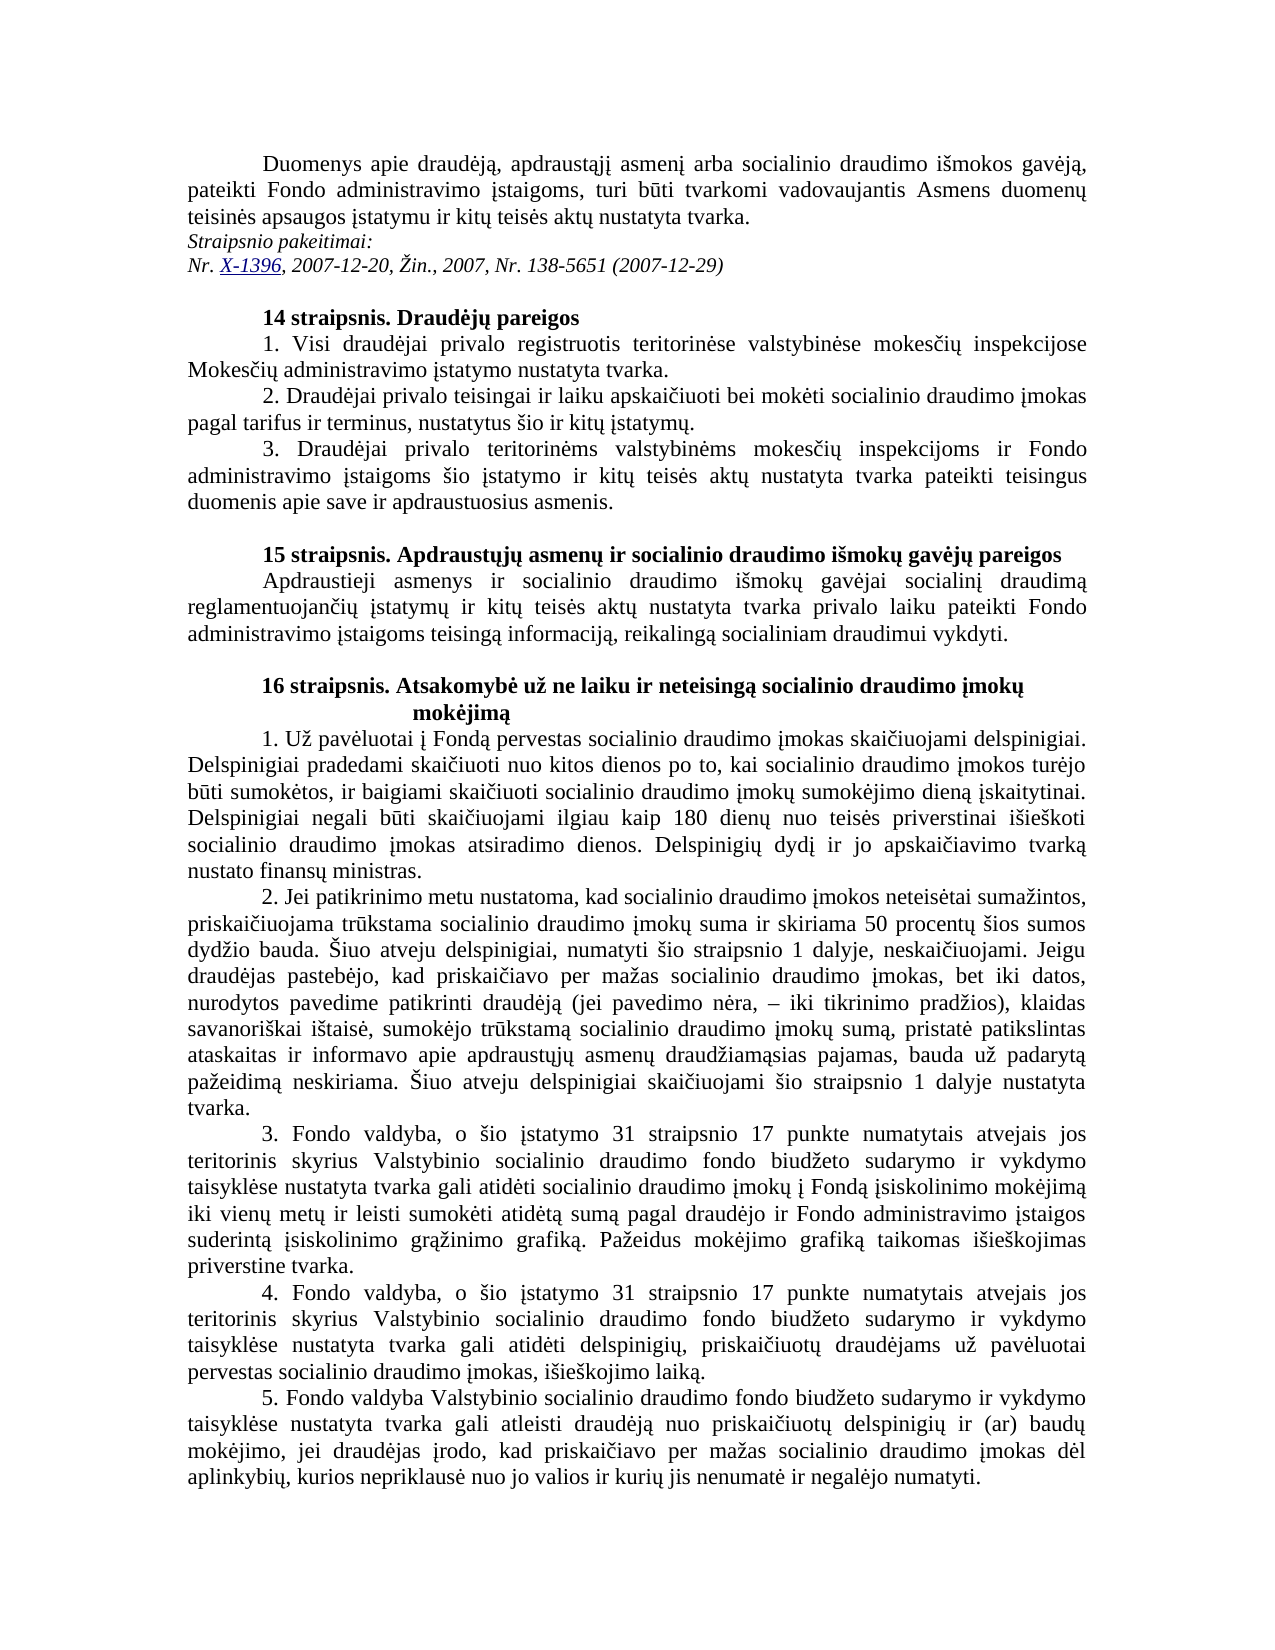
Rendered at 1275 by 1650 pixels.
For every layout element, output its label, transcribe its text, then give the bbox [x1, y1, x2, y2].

text Nr. X-1396, 2007-12-20, Žin., 2007, Nr. 138-5651 (2007-12-29) [187, 253, 1088, 277]
text 1. Visi draudėjai privalo registruotis teritorinėse valstybinėse mokesčių inspekcijose Mokesčių administravimo įstatymo nustatyta tvarka. [187, 330, 1088, 383]
text Straipsnio pakeitimai: [187, 229, 1088, 253]
text 16 straipsnis. Atsakomybė už ne laiku ir neteisingą socialinio draudimo įmokų [187, 672, 1087, 699]
text 2. Jei patikrinimo metu nustatoma, kad socialinio draudimo įmokos neteisėtai sumažintos, priskaičiuojama trūkstama socialinio draudimo įmokų suma ir skiriama 50 procentų šios sumos dydžio bauda. Šiuo atveju delspinigiai, numatyti šio straipsnio 1 dalyje, neskaičiuojami. Jeigu draudėjas pastebėjo, kad priskaičiavo per mažas socialinio draudimo įmokas, bet iki datos, nurodytos pavedime patikrinti draudėją (jei pavedimo nėra, – iki tikrinimo pradžios), klaidas savanoriškai ištaisė, sumokėjo trūkstamą socialinio draudimo įmokų sumą, pristatė patikslintas ataskaitas ir informavo apie apdraustųjų asmenų draudžiamąsias pajamas, bauda už padarytą pažeidimą neskiriama. Šiuo atveju delspinigiai skaičiuojami šio straipsnio 1 dalyje nustatyta tvarka. [187, 883, 1087, 1121]
text Apdraustieji asmenys ir socialinio draudimo išmokų gavėjai socialinį draudimą reglamentuojančių įstatymų ir kitų teisės aktų nustatyta tvarka privalo laiku pateikti Fondo administravimo įstaigoms teisingą informaciją, reikalingą socialiniam draudimui vykdyti. [187, 567, 1088, 646]
text 1. Už pavėluotai į Fondą pervestas socialinio draudimo įmokas skaičiuojami delspinigiai. Delspinigiai pradedami skaičiuoti nuo kitos dienos po to, kai socialinio draudimo įmokos turėjo būti sumokėtos, ir baigiami skaičiuoti socialinio draudimo įmokų sumokėjimo dieną įskaitytinai. Delspinigiai negali būti skaičiuojami ilgiau kaip 180 dienų nuo teisės priverstinai išieškoti socialinio draudimo įmokas atsiradimo dienos. Delspinigių dydį ir jo apskaičiavimo tvarką nustato finansų ministras. [187, 725, 1087, 883]
text mokėjimą [337, 699, 1087, 725]
text 14 straipsnis. Draudėjų pareigos [187, 303, 1088, 330]
text 3. Draudėjai privalo teritorinėms valstybinėms mokesčių inspekcijoms ir Fondo administravimo įstaigoms šio įstatymo ir kitų teisės aktų nustatyta tvarka pateikti teisingus duomenis apie save ir apdraustuosius asmenis. [187, 435, 1088, 514]
text 5. Fondo valdyba Valstybinio socialinio draudimo fondo biudžeto sudarymo ir vykdymo taisyklėse nustatyta tvarka gali atleisti draudėją nuo priskaičiuotų delspinigių ir (ar) baudų mokėjimo, jei draudėjas įrodo, kad priskaičiavo per mažas socialinio draudimo įmokas dėl aplinkybių, kurios nepriklausė nuo jo valios ir kurių jis nenumatė ir negalėjo numatyti. [187, 1384, 1087, 1489]
text Duomenys apie draudėją, apdraustąjį asmenį arba socialinio draudimo išmokos gavėją, pateikti Fondo administravimo įstaigoms, turi būti tvarkomi vadovaujantis Asmens duomenų teisinės apsaugos įstatymu ir kitų teisės aktų nustatyta tvarka. [187, 150, 1088, 229]
text 2. Draudėjai privalo teisingai ir laiku apskaičiuoti bei mokėti socialinio draudimo įmokas pagal tarifus ir terminus, nustatytus šio ir kitų įstatymų. [187, 383, 1088, 435]
text 4. Fondo valdyba, o šio įstatymo 31 straipsnio 17 punkte numatytais atvejais jos teritorinis skyrius Valstybinio socialinio draudimo fondo biudžeto sudarymo ir vykdymo taisyklėse nustatyta tvarka gali atidėti delspinigių, priskaičiuotų draudėjams už pavėluotai pervestas socialinio draudimo įmokas, išieškojimo laiką. [187, 1279, 1087, 1384]
text 3. Fondo valdyba, o šio įstatymo 31 straipsnio 17 punkte numatytais atvejais jos teritorinis skyrius Valstybinio socialinio draudimo fondo biudžeto sudarymo ir vykdymo taisyklėse nustatyta tvarka gali atidėti socialinio draudimo įmokų į Fondą įsiskolinimo mokėjimą iki vienų metų ir leisti sumokėti atidėtą sumą pagal draudėjo ir Fondo administravimo įstaigos suderintą įsiskolinimo grąžinimo grafiką. Pažeidus mokėjimo grafiką taikomas išieškojimas priverstine tvarka. [187, 1121, 1087, 1279]
text 15 straipsnis. Apdraustųjų asmenų ir socialinio draudimo išmokų gavėjų pareigos [262, 541, 1088, 567]
